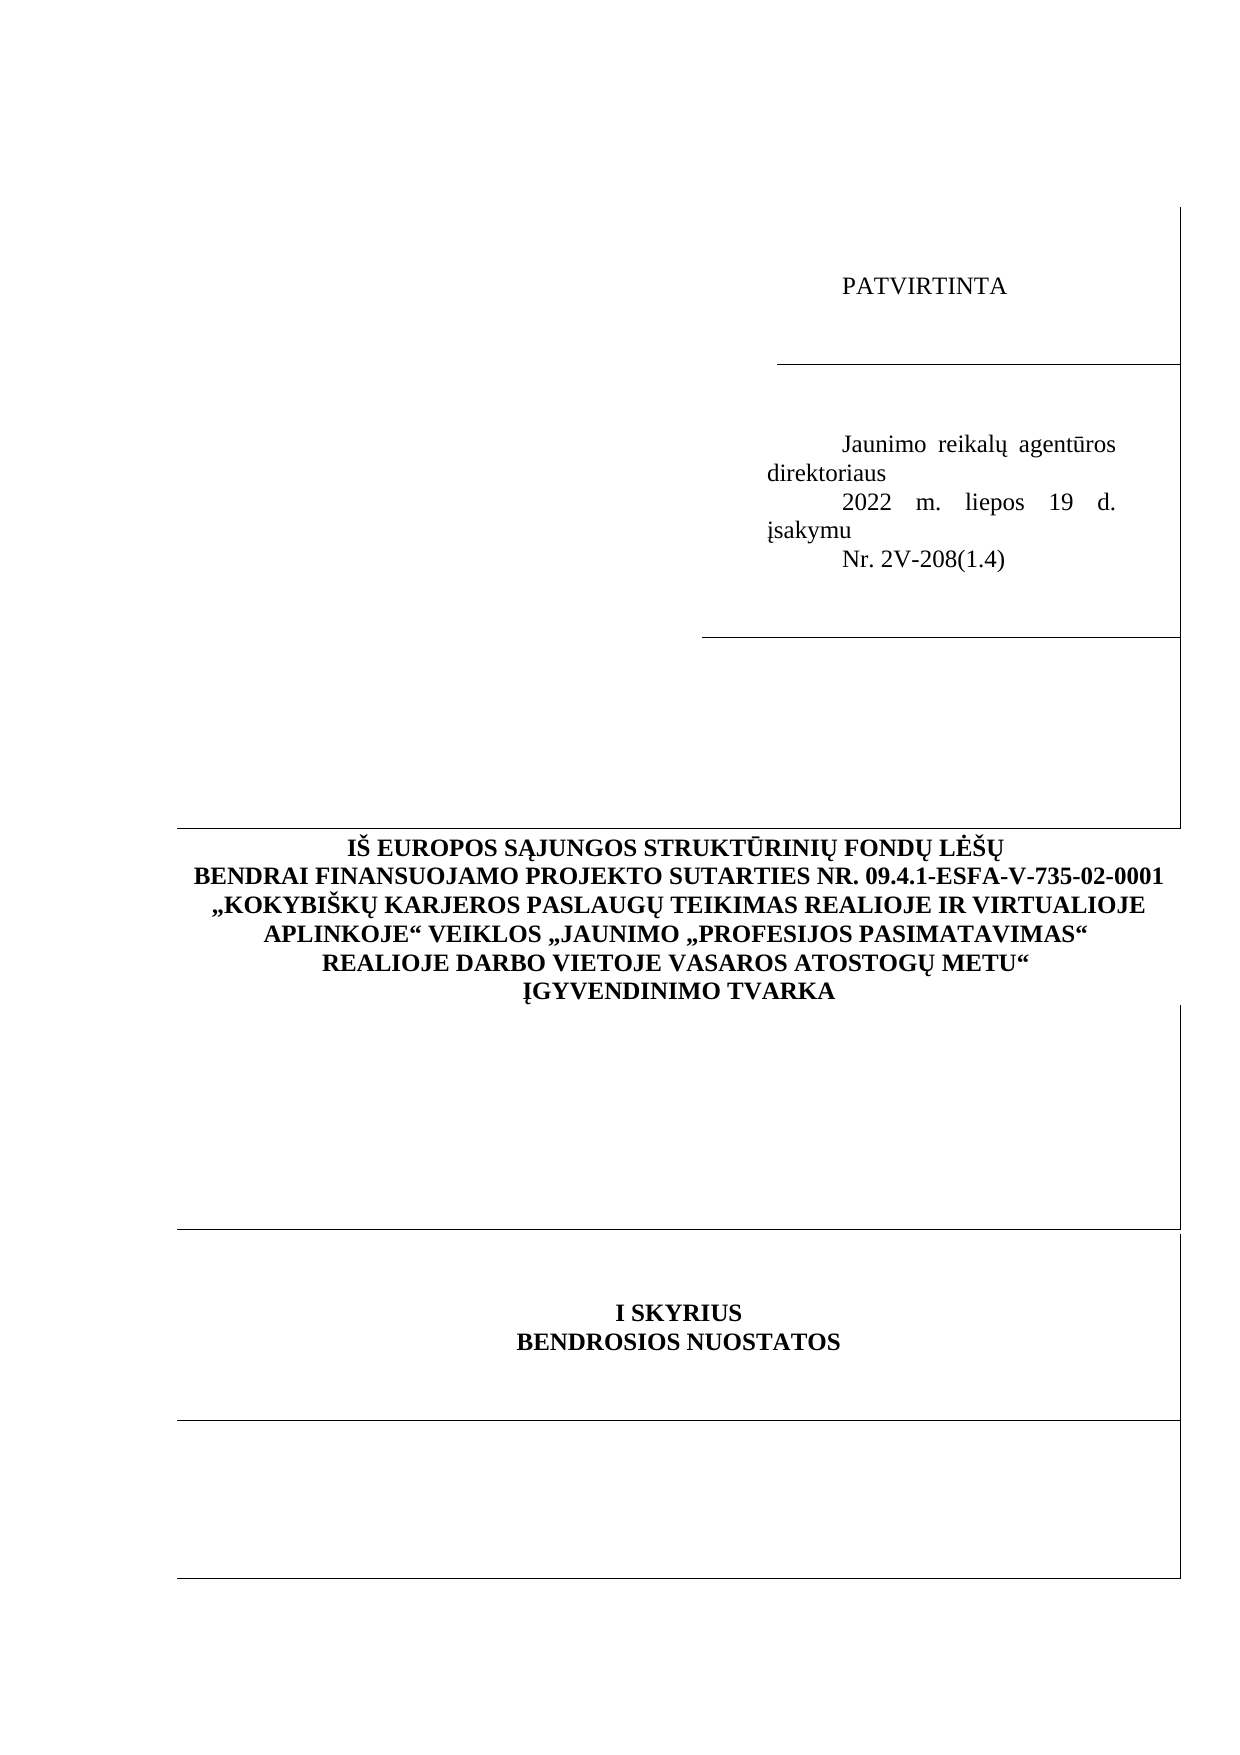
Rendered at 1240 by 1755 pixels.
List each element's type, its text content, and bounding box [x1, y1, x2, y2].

text Nr. 2V-208(1.4) [702, 544, 1180, 637]
text PATVIRTINTA [777, 207, 1180, 364]
text 2022 m. liepos 19 d. įsakymu [702, 487, 1180, 544]
text BENDRAI FINANSUOJAMO PROJEKTO SUTARTIES NR. 09.4.1-ESFA-V-735-02-0001 „KOKYBIŠKŲ KARJEROS PASLAUGŲ TEIKIMAS REALIOJE IR VIRTUALIOJE APLINKOJE“ VEIKLOS „JAUNIMO „PROFESIJOS PASIMATAVIMAS“ [177, 861, 1181, 948]
text Jaunimo reikalų agentūros direktoriaus [702, 364, 1181, 487]
text IŠ Europos sąjungos struktūrinių fondų lėšŲ [177, 833, 1181, 861]
text BENDROSIOS NUOSTATOS [177, 1327, 1180, 1420]
text REALIOJE DARBO VIETOJE VASAROS ATOSTOGŲ METU“ [177, 948, 1181, 976]
text ĮGYVENDINIMO TVARKA [177, 976, 1181, 1005]
text I SKYRIUS [177, 1233, 1180, 1327]
